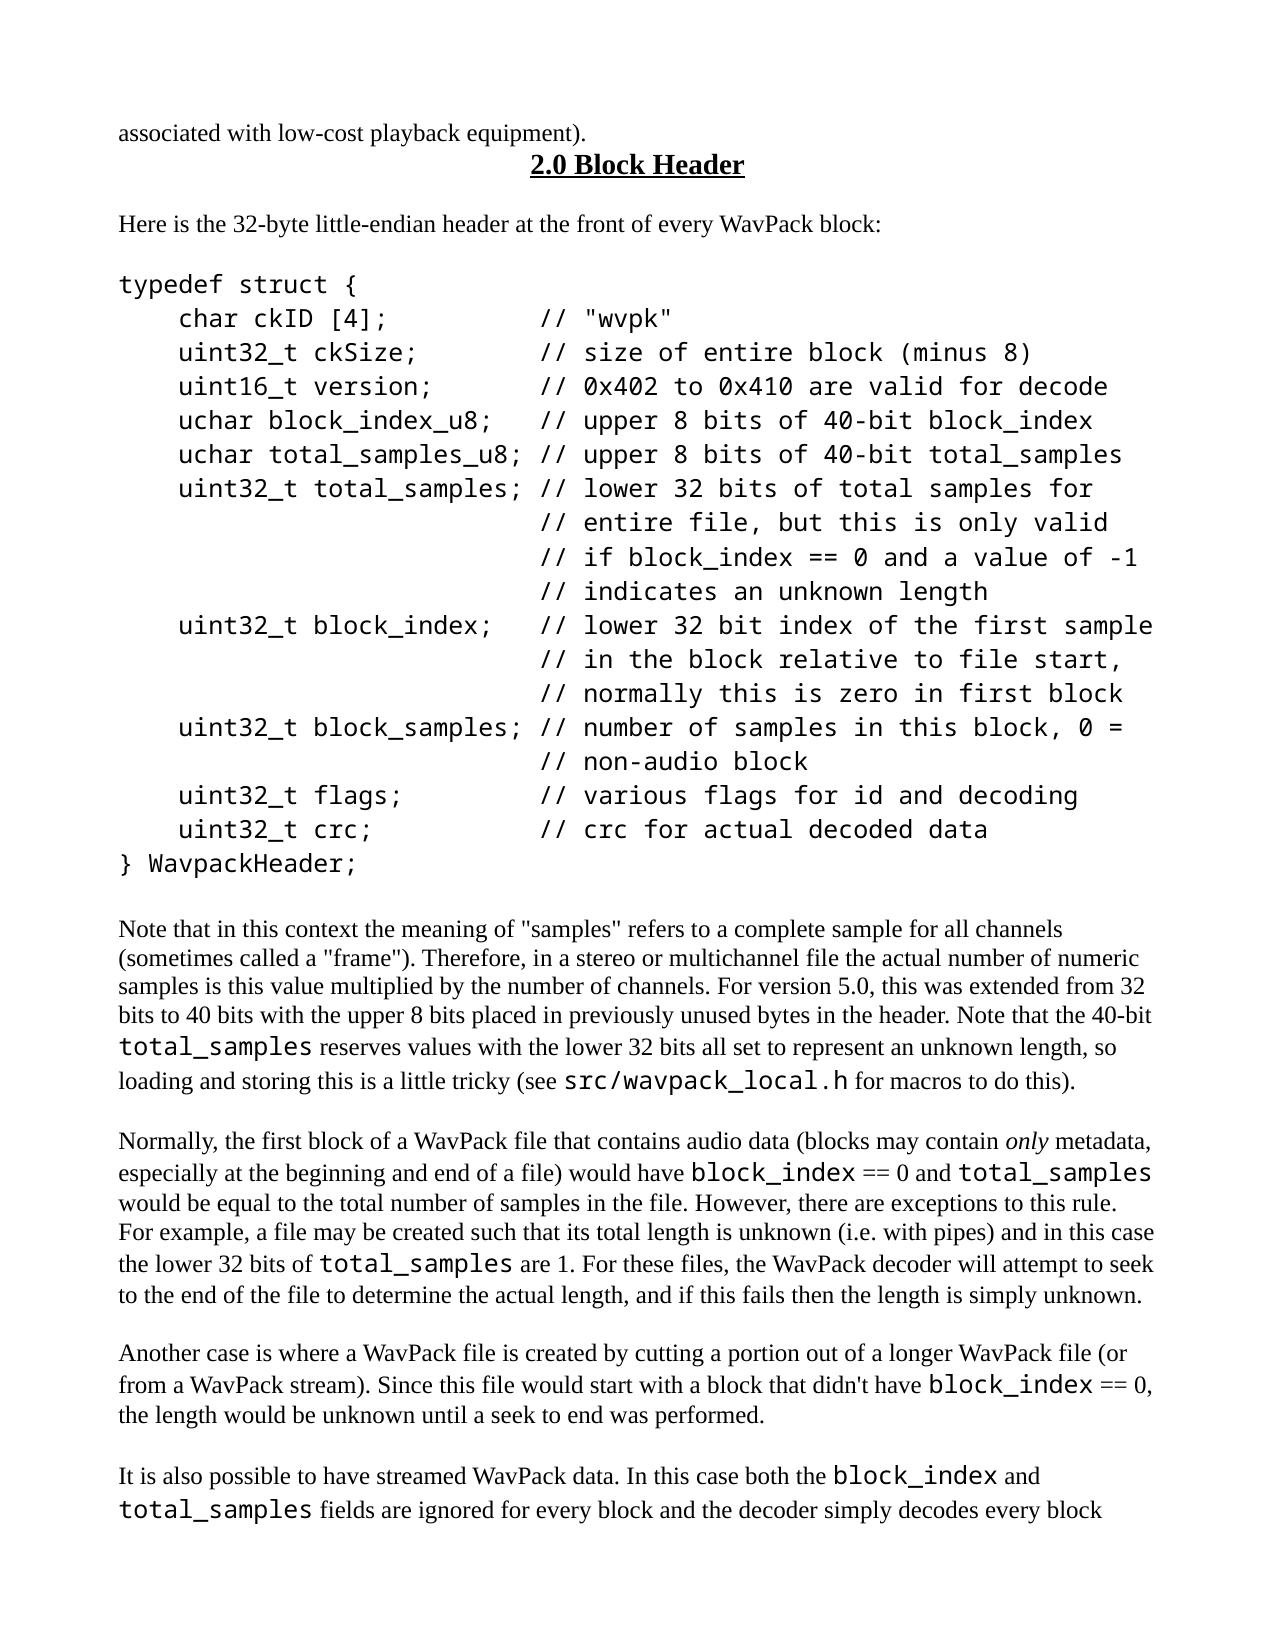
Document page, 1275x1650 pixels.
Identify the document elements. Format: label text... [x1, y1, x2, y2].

text associated with low-cost playback equipment). [118, 118, 1157, 147]
text Here is the 32-byte little-endian header at the front of every WavPack block: [118, 209, 1157, 238]
text Normally, the first block of a WavPack file that contains audio data (blocks may contain only metadata, especially at the beginning and end of a file) would have block_index == 0 and total_samples would be equal to the total number of samples in the file. However, there are exceptions to this rule. For example, a file may be created such that its total length is unknown (i.e. with pipes) and in this case the lower 32 bits of total_samples are 1. For these files, the WavPack decoder will attempt to seek to the end of the file to determine the actual length, and if this fails then the length is simply unknown. [118, 1126, 1157, 1309]
text Another case is where a WavPack file is created by cutting a portion out of a longer WavPack file (or from a WavPack stream). Since this file would start with a block that didn't have block_index == 0, the length would be unknown until a seek to end was performed. [118, 1338, 1157, 1429]
text It is also possible to have streamed WavPack data. In this case both the block_index and total_samples fields are ignored for every block and the decoder simply decodes every block [118, 1458, 1157, 1526]
text typedef struct { char ckID [4]; // "wvpk" uint32_t ckSize; // size of entire block (minus 8) uint16_t version; // 0x402 to 0x410 are valid for decode uchar block_index_u8; // upper 8 bits of 40-bit block_index uchar total_samples_u8; // upper 8 bits of 40-bit total_samples uint32_t total_samples; // lower 32 bits of total samples for // entire file, but this is only valid // if block_index == 0 and a value of -1 // indicates an unknown length uint32_t block_index; // lower 32 bit index of the first sample // in the block relative to file start, // normally this is zero in first block uint32_t block_samples; // number of samples in this block, 0 = // non-audio block uint32_t flags; // various flags for id and decoding uint32_t crc; // crc for actual decoded data } WavpackHeader; [118, 267, 1157, 914]
text 2.0 Block Header [118, 147, 1157, 180]
text Note that in this context the meaning of "samples" refers to a complete sample for all channels (sometimes called a "frame"). Therefore, in a stereo or multichannel file the actual number of numeric samples is this value multiplied by the number of channels. For version 5.0, this was extended from 32 bits to 40 bits with the upper 8 bits placed in previously unused bytes in the header. Note that the 40-bit total_samples reserves values with the lower 32 bits all set to represent an unknown length, so loading and storing this is a little tricky (see src/wavpack_local.h for macros to do this). [118, 914, 1157, 1097]
